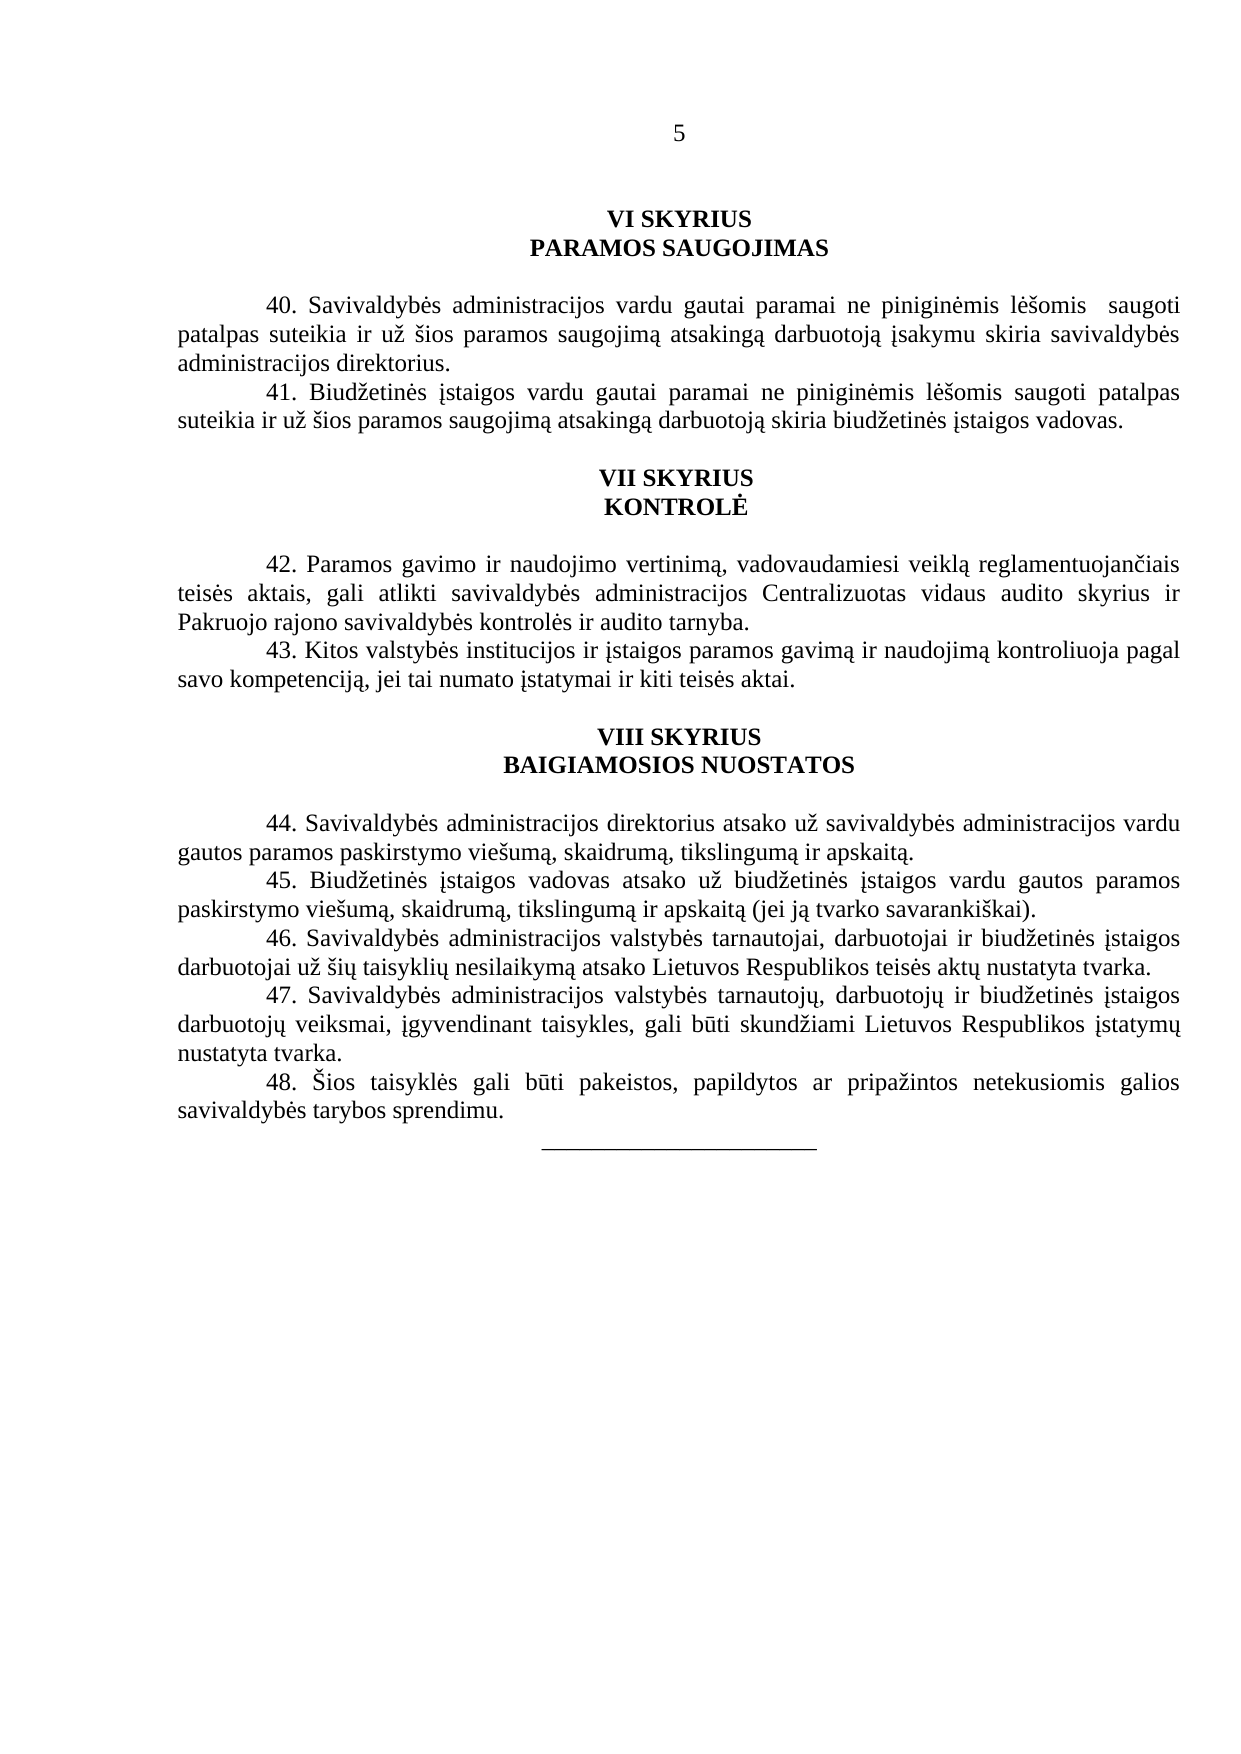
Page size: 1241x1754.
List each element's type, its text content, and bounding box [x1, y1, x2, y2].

text 44. Savivaldybės administracijos direktorius atsako už savivaldybės administracijos vardu gautos paramos paskirstymo viešumą, skaidrumą, tikslingumą ir apskaitą. [177, 808, 1181, 866]
text PARAMOS SAUGOJIMAS [177, 233, 1181, 262]
text KONTROLĖ [177, 492, 1181, 521]
text 45. Biudžetinės įstaigos vadovas atsako už biudžetinės įstaigos vardu gautos paramos paskirstymo viešumą, skaidrumą, tikslingumą ir apskaitą (jei ją tvarko savarankiškai). [177, 866, 1181, 923]
text VIII SKYRIUS [177, 722, 1181, 751]
text 48. Šios taisyklės gali būti pakeistos, papildytos ar pripažintos netekusiomis galios savivaldybės tarybos sprendimu. [177, 1067, 1181, 1124]
text 47. Savivaldybės administracijos valstybės tarnautojų, darbuotojų ir biudžetinės įstaigos darbuotojų veiksmai, įgyvendinant taisykles, gali būti skundžiami Lietuvos Respublikos įstatymų nustatyta tvarka. [177, 981, 1181, 1067]
text 41. Biudžetinės įstaigos vardu gautai paramai ne piniginėmis lėšomis saugoti patalpas suteikia ir už šios paramos saugojimą atsakingą darbuotoją skiria biudžetinės įstaigos vadovas. [177, 377, 1181, 434]
text VII SKYRIUS [177, 463, 1181, 492]
text 40. Savivaldybės administracijos vardu gautai paramai ne piniginėmis lėšomis saugoti patalpas suteikia ir už šios paramos saugojimą atsakingą darbuotoją įsakymu skiria savivaldybės administracijos direktorius. [177, 291, 1181, 377]
text BAIGIAMOSIOS NUOSTATOS [177, 751, 1181, 779]
text 43. Kitos valstybės institucijos ir įstaigos paramos gavimą ir naudojimą kontroliuoja pagal savo kompetenciją, jei tai numato įstatymai ir kiti teisės aktai. [177, 636, 1181, 693]
text 46. Savivaldybės administracijos valstybės tarnautojai, darbuotojai ir biudžetinės įstaigos darbuotojai už šių taisyklių nesilaikymą atsako Lietuvos Respublikos teisės aktų nustatyta tvarka. [177, 923, 1181, 981]
text 42. Paramos gavimo ir naudojimo vertinimą, vadovaudamiesi veiklą reglamentuojančiais teisės aktais, gali atlikti savivaldybės administracijos Centralizuotas vidaus audito skyrius ir Pakruojo rajono savivaldybės kontrolės ir audito tarnyba. [177, 549, 1181, 636]
text ______________________ [177, 1124, 1181, 1153]
text VI SKYRIUS [177, 204, 1181, 233]
